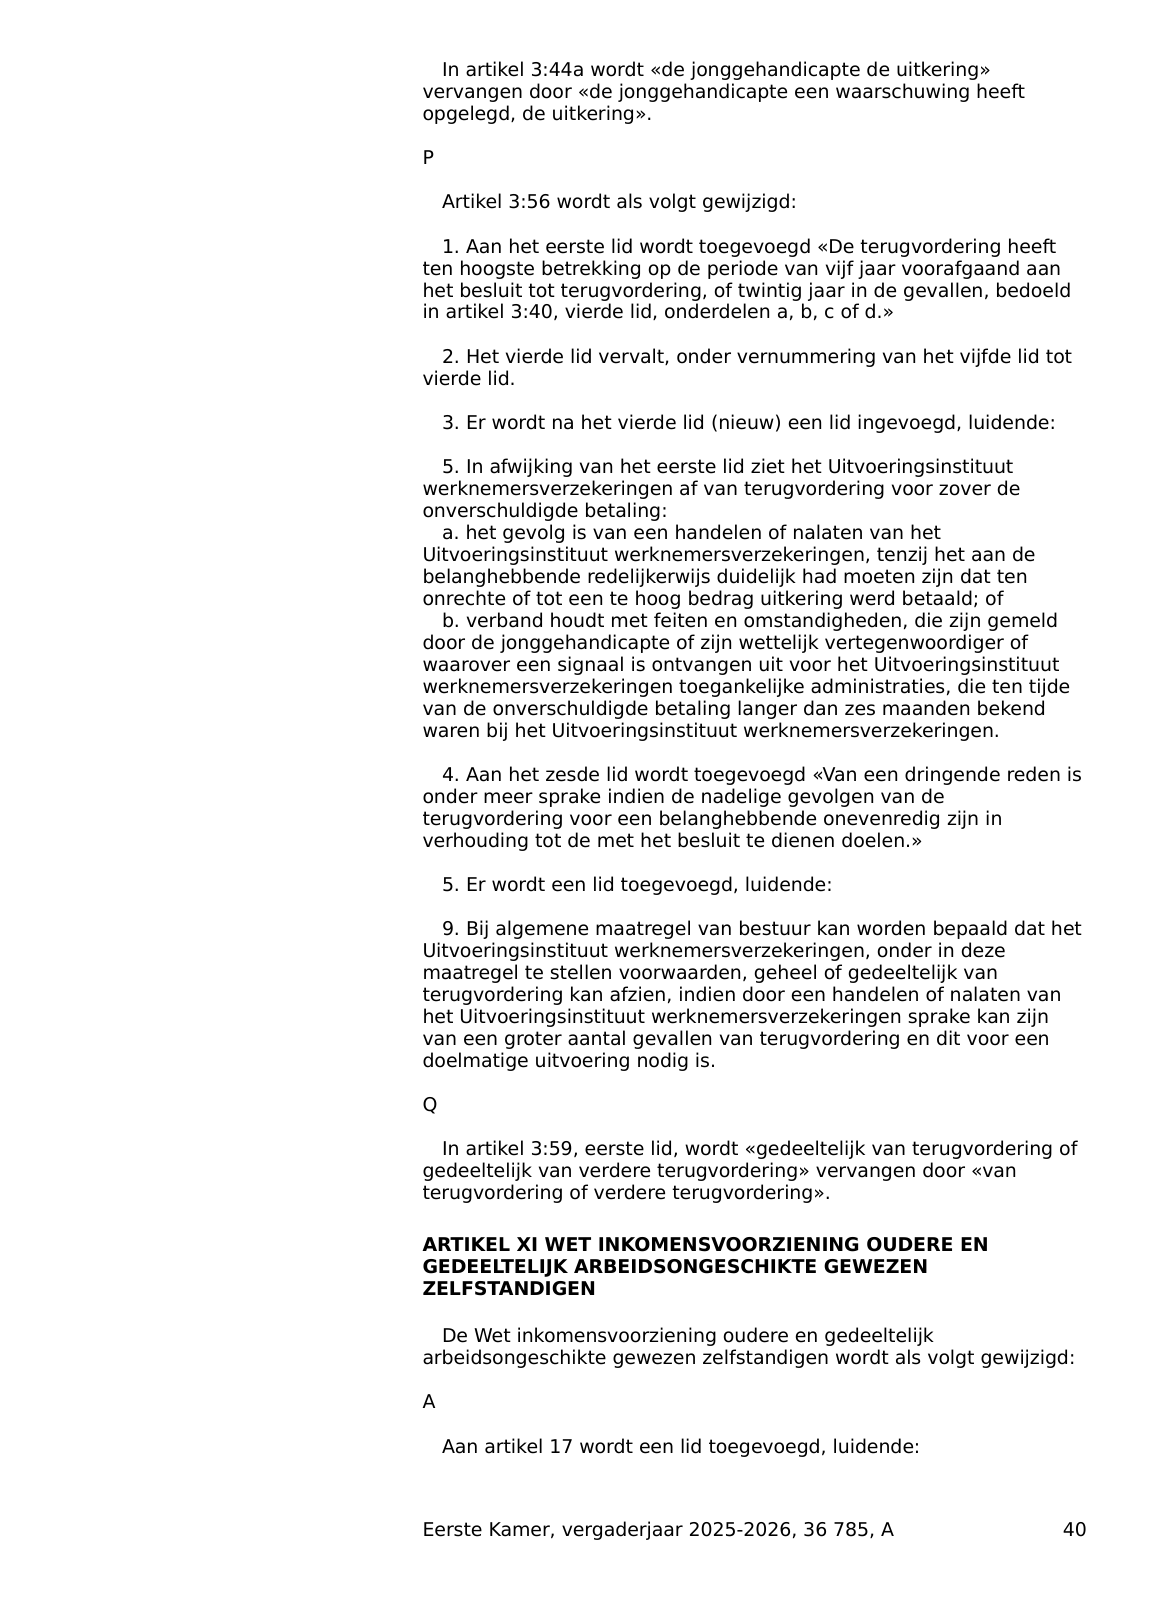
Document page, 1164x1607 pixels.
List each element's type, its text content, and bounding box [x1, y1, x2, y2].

text In artikel 3:59, eerste lid, wordt «gedeeltelijk van terugvordering of gedeeltelijk van verdere terugvordering» vervangen door «van terugvordering of verdere terugvordering». [422, 1138, 1087, 1204]
text 1. Aan het eerste lid wordt toegevoegd «De terugvordering heeft ten hoogste betrekking op de periode van vijf jaar voorafgaand aan het besluit tot terugvordering, of twintig jaar in de gevallen, bedoeld in artikel 3:40, vierde lid, onderdelen a, b, c of d.» [422, 236, 1087, 323]
text Artikel 3:56 wordt als volgt gewijzigd: [422, 191, 1087, 213]
text A [422, 1391, 1087, 1413]
text Aan artikel 17 wordt een lid toegevoegd, luidende: [422, 1436, 1087, 1457]
text 9. Bij algemene maatregel van bestuur kan worden bepaald dat het Uitvoeringsinstituut werknemersverzekeringen, onder in deze maatregel te stellen voorwaarden, geheel of gedeeltelijk van terugvordering kan afzien, indien door een handelen of nalaten van het Uitvoeringsinstituut werknemersverzekeringen sprake kan zijn van een groter aantal gevallen van terugvordering en dit voor een doelmatige uitvoering nodig is. [422, 918, 1087, 1072]
text P [422, 147, 1087, 169]
text 3. Er wordt na het vierde lid (nieuw) een lid ingevoegd, luidende: [422, 412, 1087, 434]
text Q [422, 1094, 1087, 1116]
subtitle ARTIKEL XI WET INKOMENSVOORZIENING OUDERE EN GEDEELTELIJK ARBEIDSONGESCHIKTE GEWEZEN ZELFSTANDIGEN [422, 1234, 1087, 1300]
text 5. Er wordt een lid toegevoegd, luidende: [422, 874, 1087, 896]
text 5. In afwijking van het eerste lid ziet het Uitvoeringsinstituut werknemersverzekeringen af van terugvordering voor zover de onverschuldigde betaling: [422, 456, 1087, 522]
text In artikel 3:44a wordt «de jonggehandicapte de uitkering» vervangen door «de jonggehandicapte een waarschuwing heeft opgelegd, de uitkering». [422, 59, 1087, 125]
text 4. Aan het zesde lid wordt toegevoegd «Van een dringende reden is onder meer sprake indien de nadelige gevolgen van de terugvordering voor een belanghebbende onevenredig zijn in verhouding tot de met het besluit te dienen doelen.» [422, 764, 1087, 852]
text b. verband houdt met feiten en omstandigheden, die zijn gemeld door de jonggehandicapte of zijn wettelijk vertegenwoordiger of waarover een signaal is ontvangen uit voor het Uitvoeringsinstituut werknemersverzekeringen toegankelijke administraties, die ten tijde van de onverschuldigde betaling langer dan zes maanden bekend waren bij het Uitvoeringsinstituut werknemersverzekeringen. [422, 610, 1087, 742]
text 2. Het vierde lid vervalt, onder vernummering van het vijfde lid tot vierde lid. [422, 346, 1087, 389]
text De Wet inkomensvoorziening oudere en gedeeltelijk arbeidsongeschikte gewezen zelfstandigen wordt als volgt gewijzigd: [422, 1325, 1087, 1369]
text a. het gevolg is van een handelen of nalaten van het Uitvoeringsinstituut werknemersverzekeringen, tenzij het aan de belanghebbende redelijkerwijs duidelijk had moeten zijn dat ten onrechte of tot een te hoog bedrag uitkering werd betaald; of [422, 522, 1087, 610]
